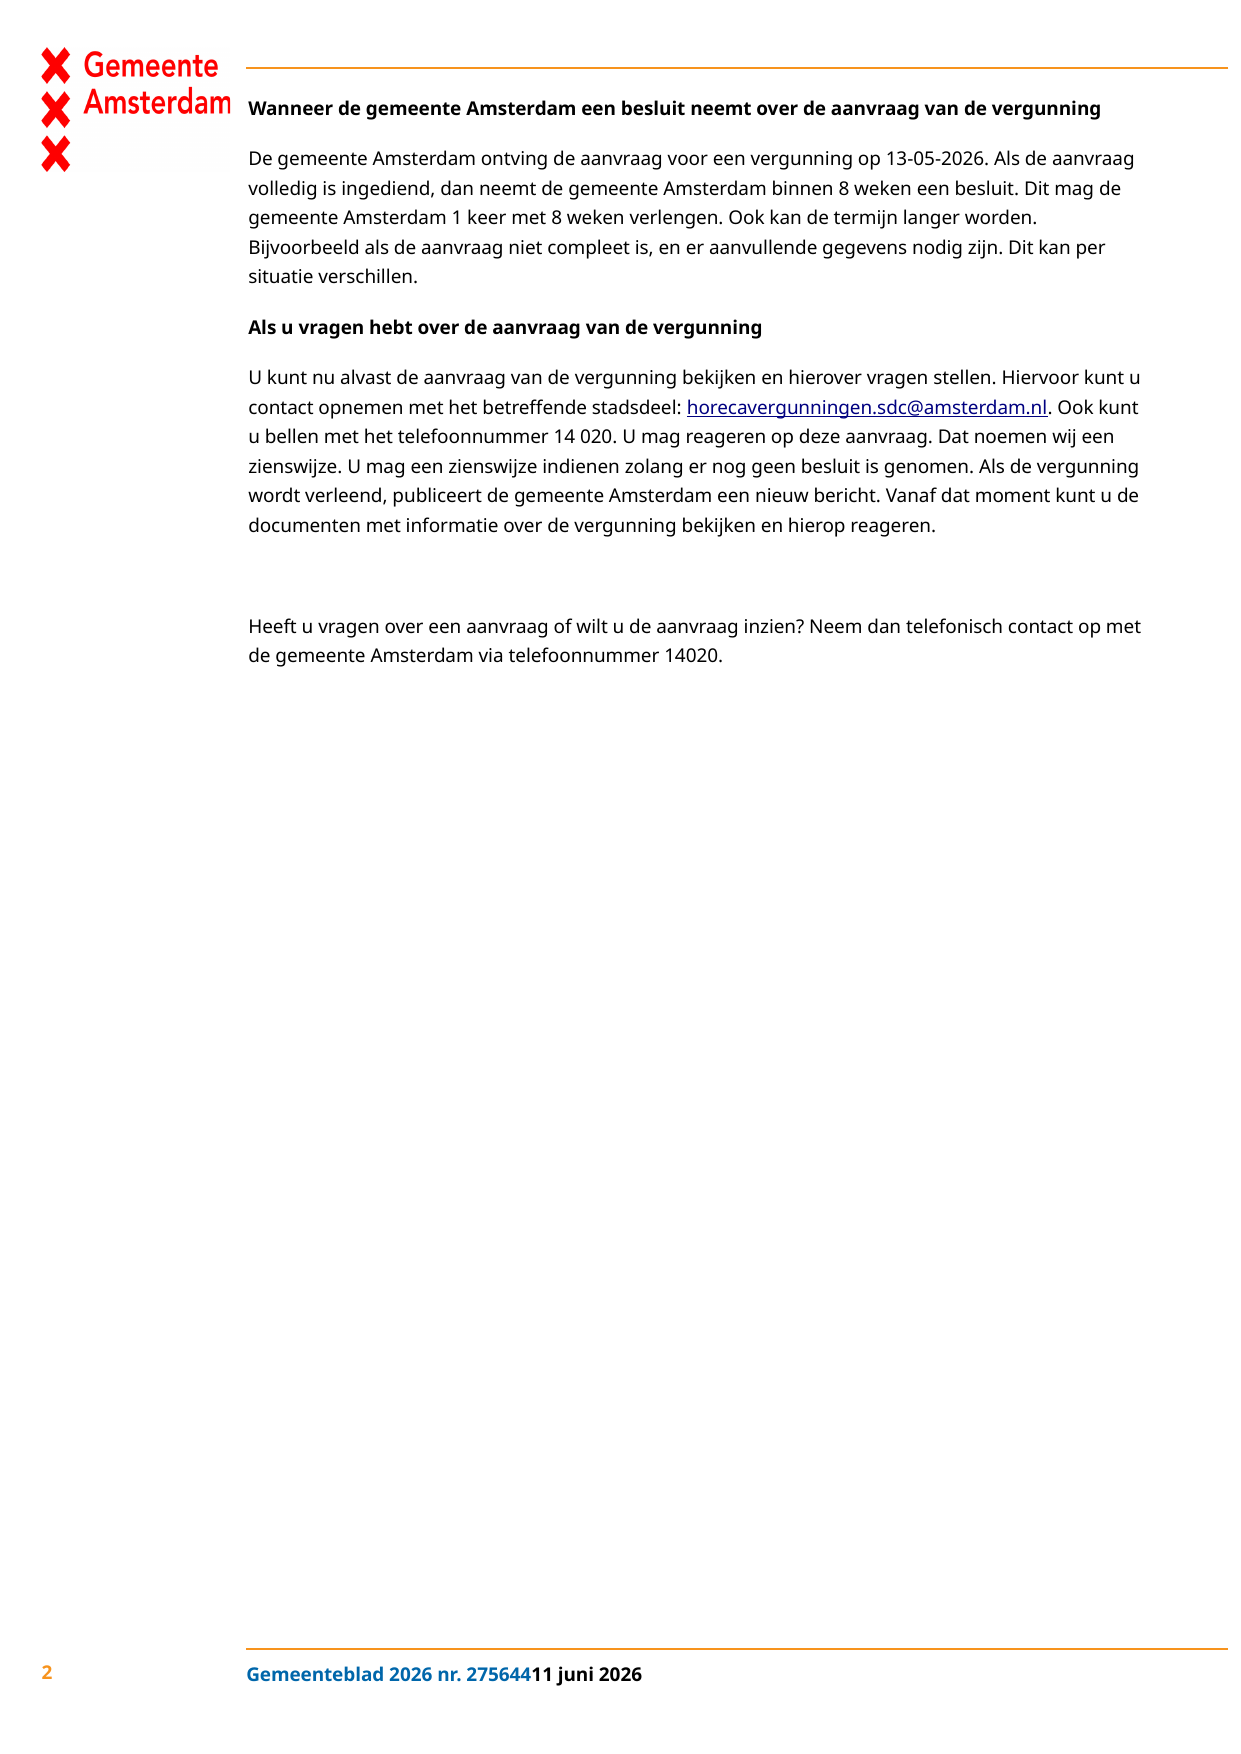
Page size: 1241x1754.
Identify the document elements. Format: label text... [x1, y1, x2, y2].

picture [41, 47, 231, 172]
text De gemeente Amsterdam ontving de aanvraag voor een vergunning op 13-05-2026. Als de aanvraag volledig is ingediend, dan neemt de gemeente Amsterdam binnen 8 weken een besluit. Dit mag de gemeente Amsterdam 1 keer met 8 weken verlengen. Ook kan de termijn langer worden. Bijvoorbeeld als de aanvraag niet compleet is, en er aanvullende gegevens nodig zijn. Dit kan per situatie verschillen. [248, 145, 1152, 289]
text U kunt nu alvast de aanvraag van de vergunning bekijken en hierover vragen stellen. Hiervoor kunt u contact opnemen met het betreffende stadsdeel: horecavergunningen.sdc@amsterdam.nl. Ook kunt u bellen met het telefoonnummer 14 020. U mag reageren op deze aanvraag. Dat noemen wij een zienswijze. U mag een zienswijze indienen zolang er nog geen besluit is genomen. Als de vergunning wordt verleend, publiceert de gemeente Amsterdam een nieuw bericht. Vanaf dat moment kunt u de documenten met informatie over de vergunning bekijken en hierop reageren. [248, 364, 1152, 538]
text Wanneer de gemeente Amsterdam een besluit neemt over de aanvraag van de vergunning [248, 95, 1152, 121]
text Als u vragen hebt over de aanvraag van de vergunning [248, 314, 1152, 340]
text Heeft u vragen over een aanvraag of wilt u de aanvraag inzien? Neem dan telefonisch contact op met de gemeente Amsterdam via telefoonnummer 14020. [248, 613, 1152, 668]
